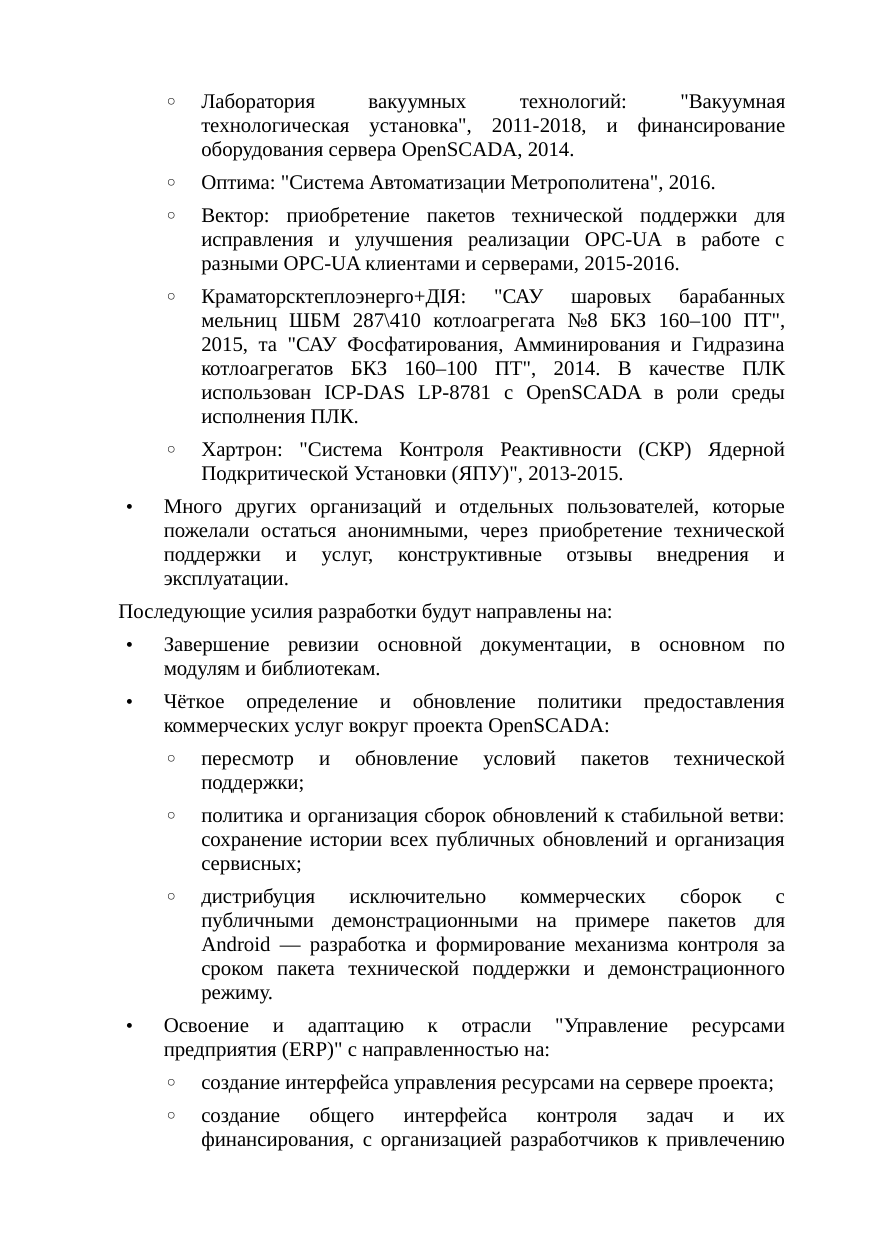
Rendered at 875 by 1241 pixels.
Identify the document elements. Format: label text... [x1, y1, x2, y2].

list пересмотр и обновление условий пакетов технической поддержки; [163, 746, 786, 794]
list создание интерфейса управления ресурсами на сервере проекта; [163, 1070, 786, 1094]
list Завершение ревизии основной документации, в основном по модулям и библиотекам. [126, 632, 786, 680]
list Освоение и адаптацию к отрасли "Управление ресурсами предприятия (ERP)" с направленностью на: [126, 1013, 786, 1061]
list Краматорсктеплоэнерго+ДІЯ: "САУ шаровых барабанных мельниц ШБМ 287\410 котлоагрегата №8 БКЗ 160–100 ПТ", 2015, та "САУ Фосфатирования, Амминирования и Гидразина котлоагрегатов БКЗ 160–100 ПТ", 2014. В качестве ПЛК использован ICP-DAS LP-8781 с OpenSCADA в роли среды исполнения ПЛК. [163, 283, 786, 428]
list Много других организаций и отдельных пользователей, которые пожелали остаться анонимными, через приобретение технической поддержки и услуг, конструктивные отзывы внедрения и эксплуатации. [126, 494, 786, 590]
list Вектор: приобретение пакетов технической поддержки для исправления и улучшения реализации OPC-UA в работе с разными OPC-UA клиентами и серверами, 2015-2016. [163, 202, 786, 275]
list Хартрон: "Система Контроля Реактивности (СКР) Ядерной Подкритической Установки (ЯПУ)", 2013-2015. [163, 437, 786, 485]
list дистрибуция исключительно коммерческих сборок с публичными демонстрационными на примере пакетов для Android — разработка и формирование механизма контроля за сроком пакета технической поддержки и демонстрационного режиму. [163, 884, 786, 1004]
list Чёткое определение и обновление политики предоставления коммерческих услуг вокруг проекта OpenSCADA: [126, 689, 786, 737]
list Лаборатория вакуумных технологий: "Вакуумная технологическая установка", 2011-2018, и финансирование оборудования сервера OpenSCADA, 2014. [163, 88, 786, 161]
text Последующие усилия разработки будут направлены на: [88, 599, 786, 623]
list создание общего интерфейса контроля задач и их финансирования, с организацией разработчиков к привлечению [163, 1103, 786, 1151]
list политика и организация сборок обновлений к стабильной ветви: сохранение истории всех публичных обновлений и организация сервисных; [163, 803, 786, 875]
list Оптима: "Система Автоматизации Метрополитена", 2016. [163, 169, 786, 194]
